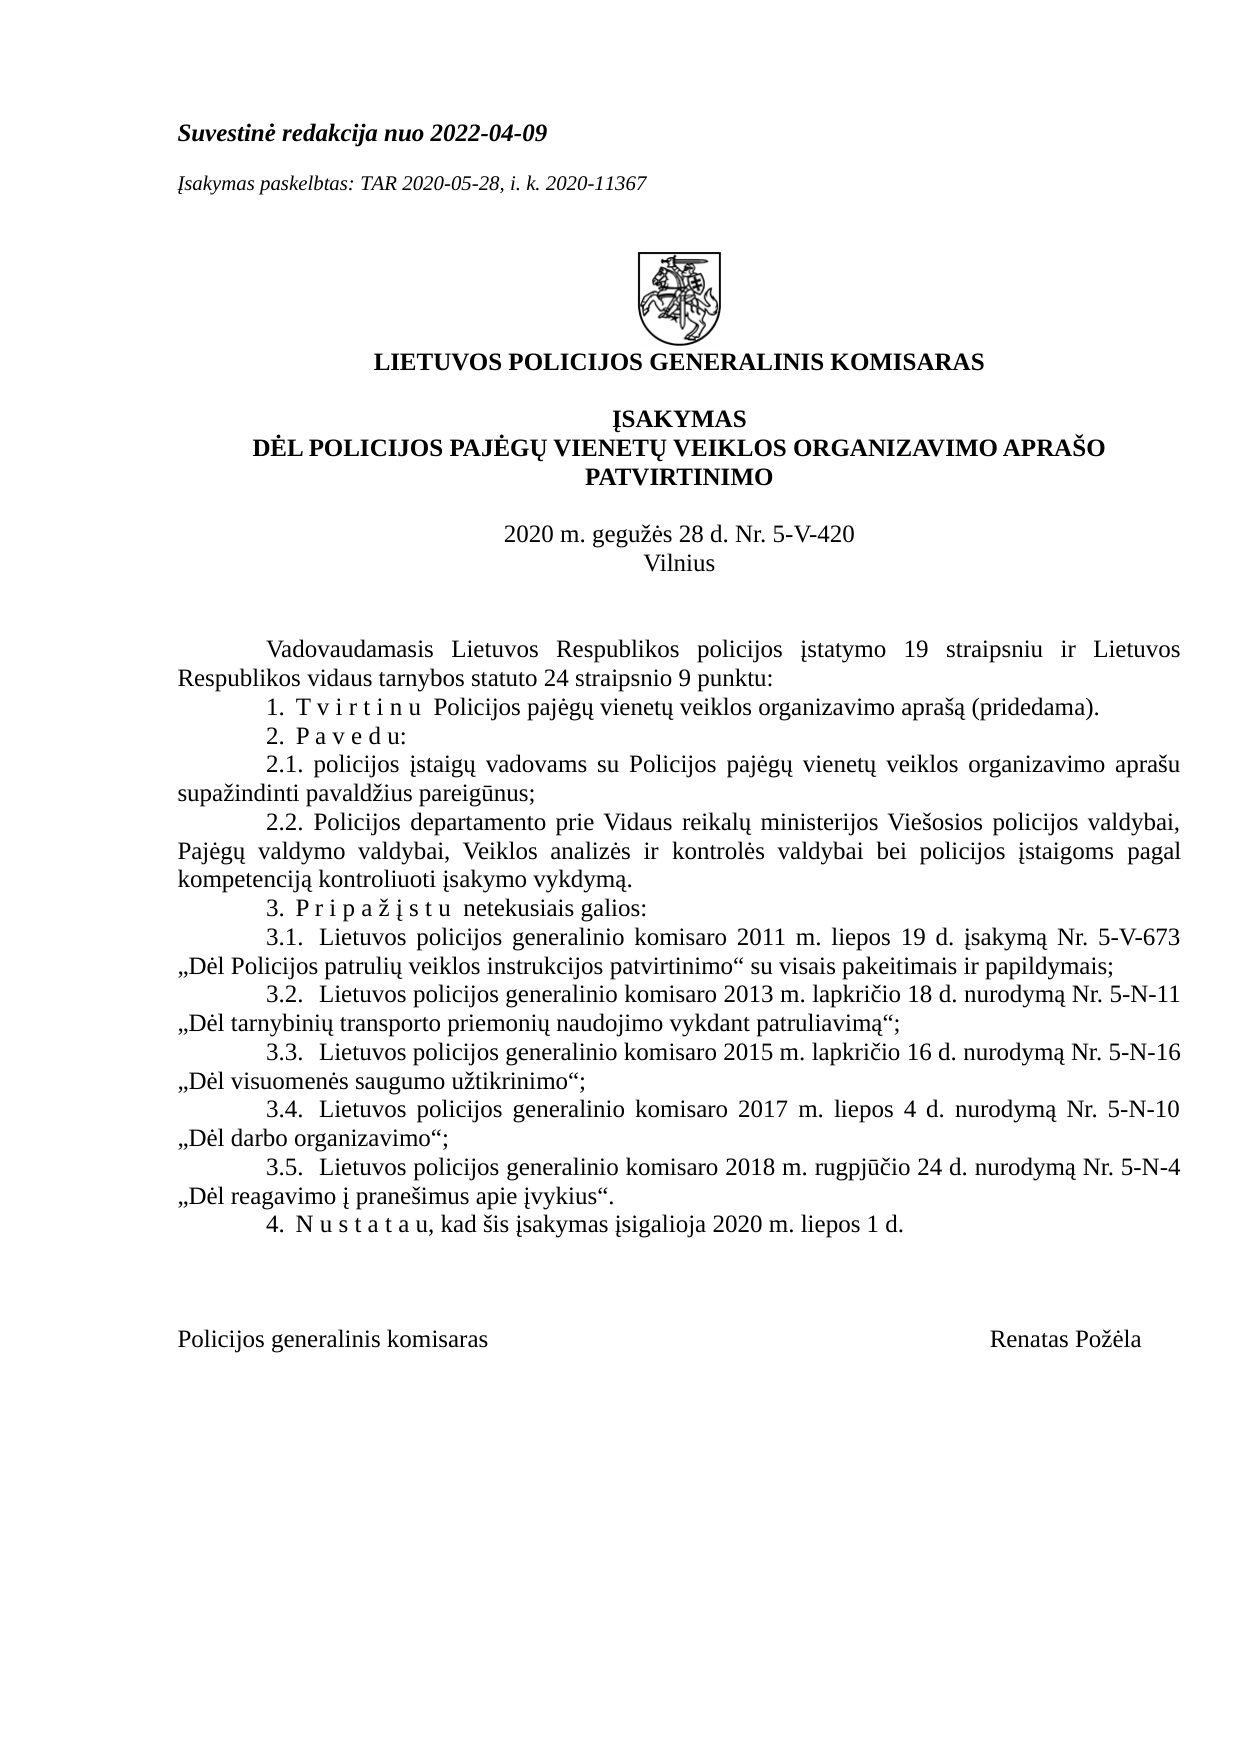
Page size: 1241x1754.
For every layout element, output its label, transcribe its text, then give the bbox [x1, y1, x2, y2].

text LIETUVOS POLICIJOS GENERALINIS KOMISARAS [177, 347, 1181, 376]
text Vadovaudamasis Lietuvos Respublikos policijos įstatymo 19 straipsniu ir Lietuvos Respublikos vidaus tarnybos statuto 24 straipsnio 9 punktu: [177, 634, 1181, 692]
text Suvestinė redakcija nuo 2022-04-09 [177, 118, 1181, 147]
text 2.1. policijos įstaigų vadovams su Policijos pajėgų vienetų veiklos organizavimo aprašu supažindinti pavaldžius pareigūnus; [177, 749, 1181, 807]
text 3.3. Lietuvos policijos generalinio komisaro 2015 m. lapkričio 16 d. nurodymą Nr. 5-N-16 „Dėl visuomenės saugumo užtikrinimo“; [177, 1037, 1181, 1094]
text 3.2. Lietuvos policijos generalinio komisaro 2013 m. lapkričio 18 d. nurodymą Nr. 5-N-11 „Dėl tarnybinių transporto priemonių naudojimo vykdant patruliavimą“; [177, 979, 1181, 1037]
text DĖL POLICIJOS PAJĖGŲ VIENETŲ VEIKLOS ORGANIZAVIMO APRAŠO PATVIRTINIMO [177, 433, 1181, 491]
text 3.5. Lietuvos policijos generalinio komisaro 2018 m. rugpjūčio 24 d. nurodymą Nr. 5-N-4 „Dėl reagavimo į pranešimus apie įvykius“. [177, 1152, 1181, 1209]
text ĮSAKYMAS [177, 404, 1181, 433]
text 2. P a v e d u: [177, 721, 1181, 749]
text Policijos generalinis komisaras Renatas Požėla [177, 1324, 1181, 1353]
text 3.1. Lietuvos policijos generalinio komisaro 2011 m. liepos 19 d. įsakymą Nr. 5-V-673 „Dėl Policijos patrulių veiklos instrukcijos patvirtinimo“ su visais pakeitimais ir papildymais; [177, 922, 1181, 979]
text 4. N u s t a t a u, kad šis įsakymas įsigalioja 2020 m. liepos 1 d. [177, 1209, 1181, 1238]
text Įsakymas paskelbtas: TAR 2020-05-28, i. k. 2020-11367 [177, 171, 1181, 195]
text 1. T v i r t i n u Policijos pajėgų vienetų veiklos organizavimo aprašą (pridedama). [177, 692, 1181, 721]
text 2.2. Policijos departamento prie Vidaus reikalų ministerijos Viešosios policijos valdybai, Pajėgų valdymo valdybai, Veiklos analizės ir kontrolės valdybai bei policijos įstaigoms pagal kompetenciją kontroliuoti įsakymo vykdymą. [177, 807, 1181, 893]
text Vilnius [177, 548, 1181, 577]
text 3. P r i p a ž į s t u netekusiais galios: [177, 893, 1181, 922]
text 3.4. Lietuvos policijos generalinio komisaro 2017 m. liepos 4 d. nurodymą Nr. 5-N-10 „Dėl darbo organizavimo“; [177, 1094, 1181, 1152]
text 2020 m. gegužės 28 d. Nr. 5-V-420 [177, 519, 1181, 548]
